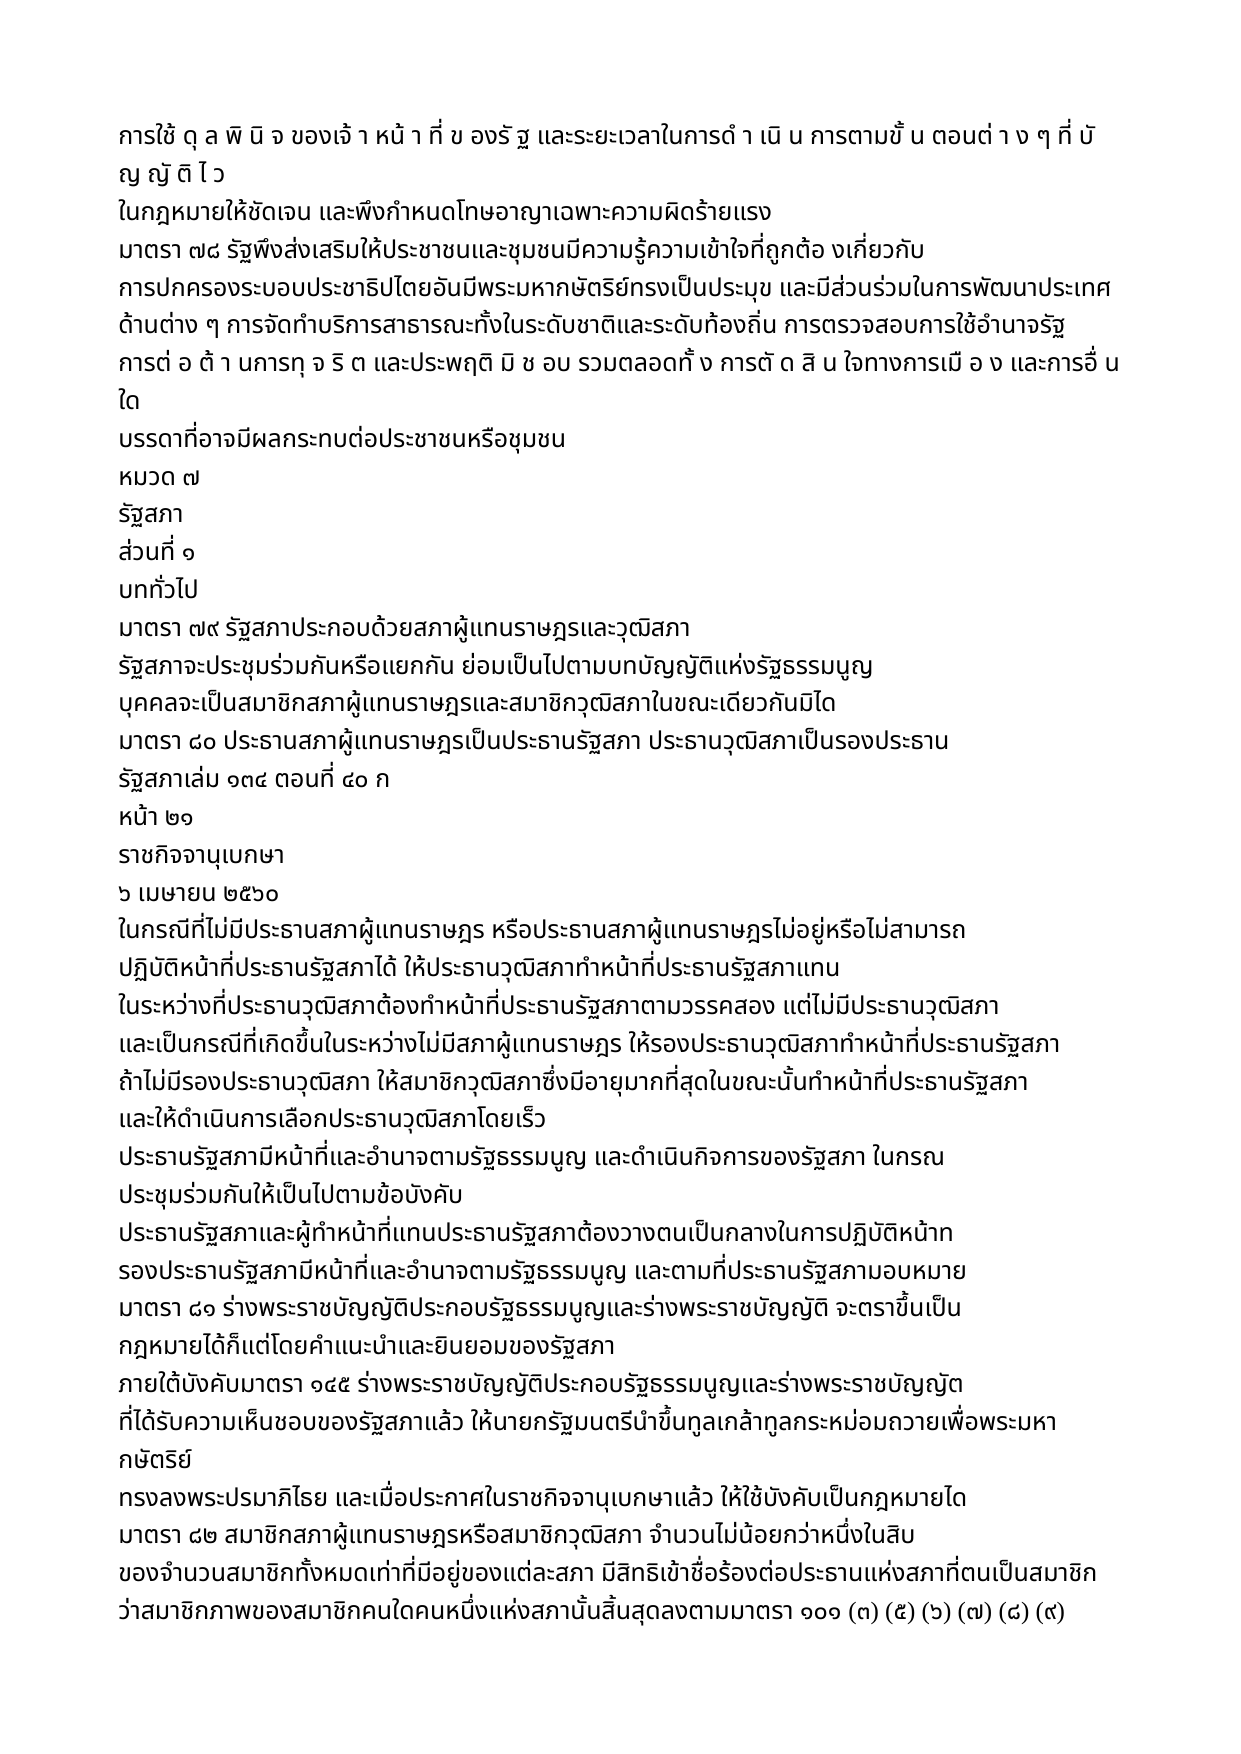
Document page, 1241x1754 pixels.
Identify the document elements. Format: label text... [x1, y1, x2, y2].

text ในกรณีที่ไม่มีประธานสภาผู้แทนราษฎร หรือประธานสภาผู้แทนราษฎรไม่อยู่หรือไม่สามารถ [118, 912, 1122, 950]
text ภายใต้บังคับมาตรา ๑๔๕ ร่างพระราชบัญญัติประกอบรัฐธรรมนูญและร่างพระราชบัญญัต [118, 1366, 1122, 1404]
text มาตรา ๗๘ รัฐพึงส่งเสริมให้ประชาชนและชุมชนมีความรู้ความเข้าใจที่ถูกต้อ งเกี่ยวกับ [118, 232, 1122, 269]
text บุคคลจะเป็นสมาชิกสภาผู้แทนราษฎรและสมาชิกวุฒิสภาในขณะเดียวกันมิได [118, 685, 1122, 723]
text ว่าสมาชิกภาพของสมาชิกคนใดคนหนึ่งแห่งสภานั้นสิ้นสุดลงตามมาตรา ๑๐๑ (๓) (๕) (๖) (๗) (๘) (๙) [118, 1593, 1122, 1631]
text บรรดาที่อาจมีผลกระทบต่อประชาชนหรือชุมชน [118, 421, 1122, 458]
text และเป็นกรณีที่เกิดขึ้นในระหว่างไม่มีสภาผู้แทนราษฎร ให้รองประธานวุฒิสภาทําหน้าที่ประธานรัฐสภา [118, 1026, 1122, 1063]
text ด้านต่าง ๆ การจัดทําบริการสาธารณะทั้งในระดับชาติและระดับท้องถิ่น การตรวจสอบการใช้อํานาจรัฐ [118, 307, 1122, 345]
text ๖ เมษายน ๒๕๖๐ [118, 874, 1122, 912]
text มาตรา ๗๙ รัฐสภาประกอบด้วยสภาผู้แทนราษฎรและวุฒิสภา [118, 610, 1122, 647]
text ประธานรัฐสภามีหน้าที่และอํานาจตามรัฐธรรมนูญ และดําเนินกิจการของรัฐสภา ในกรณ [118, 1139, 1122, 1177]
text ปฏิบัติหน้าที่ประธานรัฐสภาได้ ให้ประธานวุฒิสภาทําหน้าที่ประธานรัฐสภาแทน [118, 950, 1122, 988]
text ของจํานวนสมาชิกทั้งหมดเท่าที่มีอยู่ของแต่ละสภา มีสิทธิเข้าชื่อร้องต่อประธานแห่งสภาที่ตนเป็นสมาชิก [118, 1555, 1122, 1593]
text การใช้ ดุ ล พิ นิ จ ของเจ้ า หน้ า ที่ ข องรั ฐ และระยะเวลาในการดํ า เนิ น การตามขั้ น ตอนต่ า ง ๆ ที่ บั ญ ญั ติ ไ ว [118, 118, 1122, 194]
text การปกครองระบอบประชาธิปไตยอันมีพระมหากษัตริย์ทรงเป็นประมุข และมีส่วนร่วมในการพัฒนาประเทศ [118, 269, 1122, 307]
text ประชุมร่วมกันให้เป็นไปตามข้อบังคับ [118, 1177, 1122, 1215]
text หน้า ๒๑ [118, 799, 1122, 837]
text การต่ อ ต้ า นการทุ จ ริ ต และประพฤติ มิ ช อบ รวมตลอดทั้ ง การตั ด สิ น ใจทางการเมื อ ง และการอื่ น ใด [118, 345, 1122, 421]
text ที่ได้รับความเห็นชอบของรัฐสภาแล้ว ให้นายกรัฐมนตรีนําขึ้นทูลเกล้าทูลกระหม่อมถวายเพื่อพระมหากษัตริย์ [118, 1404, 1122, 1479]
text รัฐสภา [118, 496, 1122, 534]
text ส่วนที่ ๑ [118, 534, 1122, 572]
text บททั่วไป [118, 572, 1122, 610]
text มาตรา ๘๐ ประธานสภาผู้แทนราษฎรเป็นประธานรัฐสภา ประธานวุฒิสภาเป็นรองประธาน [118, 723, 1122, 761]
text มาตรา ๘๒ สมาชิกสภาผู้แทนราษฎรหรือสมาชิกวุฒิสภา จํานวนไม่น้อยกว่าหนึ่งในสิบ [118, 1517, 1122, 1555]
text รัฐสภาจะประชุมร่วมกันหรือแยกกัน ย่อมเป็นไปตามบทบัญญัติแห่งรัฐธรรมนูญ [118, 647, 1122, 685]
text ประธานรัฐสภาและผู้ทําหน้าที่แทนประธานรัฐสภาต้องวางตนเป็นกลางในการปฏิบัติหน้าท [118, 1215, 1122, 1252]
text ในระหว่างที่ประธานวุฒิสภาต้องทําหน้าที่ประธานรัฐสภาตามวรรคสอง แต่ไม่มีประธานวุฒิสภา [118, 988, 1122, 1026]
text รัฐสภาเล่ม ๑๓๔ ตอนที่ ๔๐ ก [118, 761, 1122, 799]
text และให้ดําเนินการเลือกประธานวุฒิสภาโดยเร็ว [118, 1101, 1122, 1139]
text ในกฎหมายให้ชัดเจน และพึงกําหนดโทษอาญาเฉพาะความผิดร้ายแรง [118, 194, 1122, 232]
text มาตรา ๘๑ ร่างพระราชบัญญัติประกอบรัฐธรรมนูญและร่างพระราชบัญญัติ จะตราขึ้นเป็น [118, 1290, 1122, 1328]
text ราชกิจจานุเบกษา [118, 837, 1122, 874]
text รองประธานรัฐสภามีหน้าที่และอํานาจตามรัฐธรรมนูญ และตามที่ประธานรัฐสภามอบหมาย [118, 1252, 1122, 1290]
text ทรงลงพระปรมาภิไธย และเมื่อประกาศในราชกิจจานุเบกษาแล้ว ให้ใช้บังคับเป็นกฎหมายได [118, 1479, 1122, 1517]
text หมวด ๗ [118, 458, 1122, 496]
text ถ้าไม่มีรองประธานวุฒิสภา ให้สมาชิกวุฒิสภาซึ่งมีอายุมากที่สุดในขณะนั้นทําหน้าที่ประธานรัฐสภา [118, 1063, 1122, 1101]
text กฎหมายได้ก็แต่โดยคําแนะนําและยินยอมของรัฐสภา [118, 1328, 1122, 1366]
